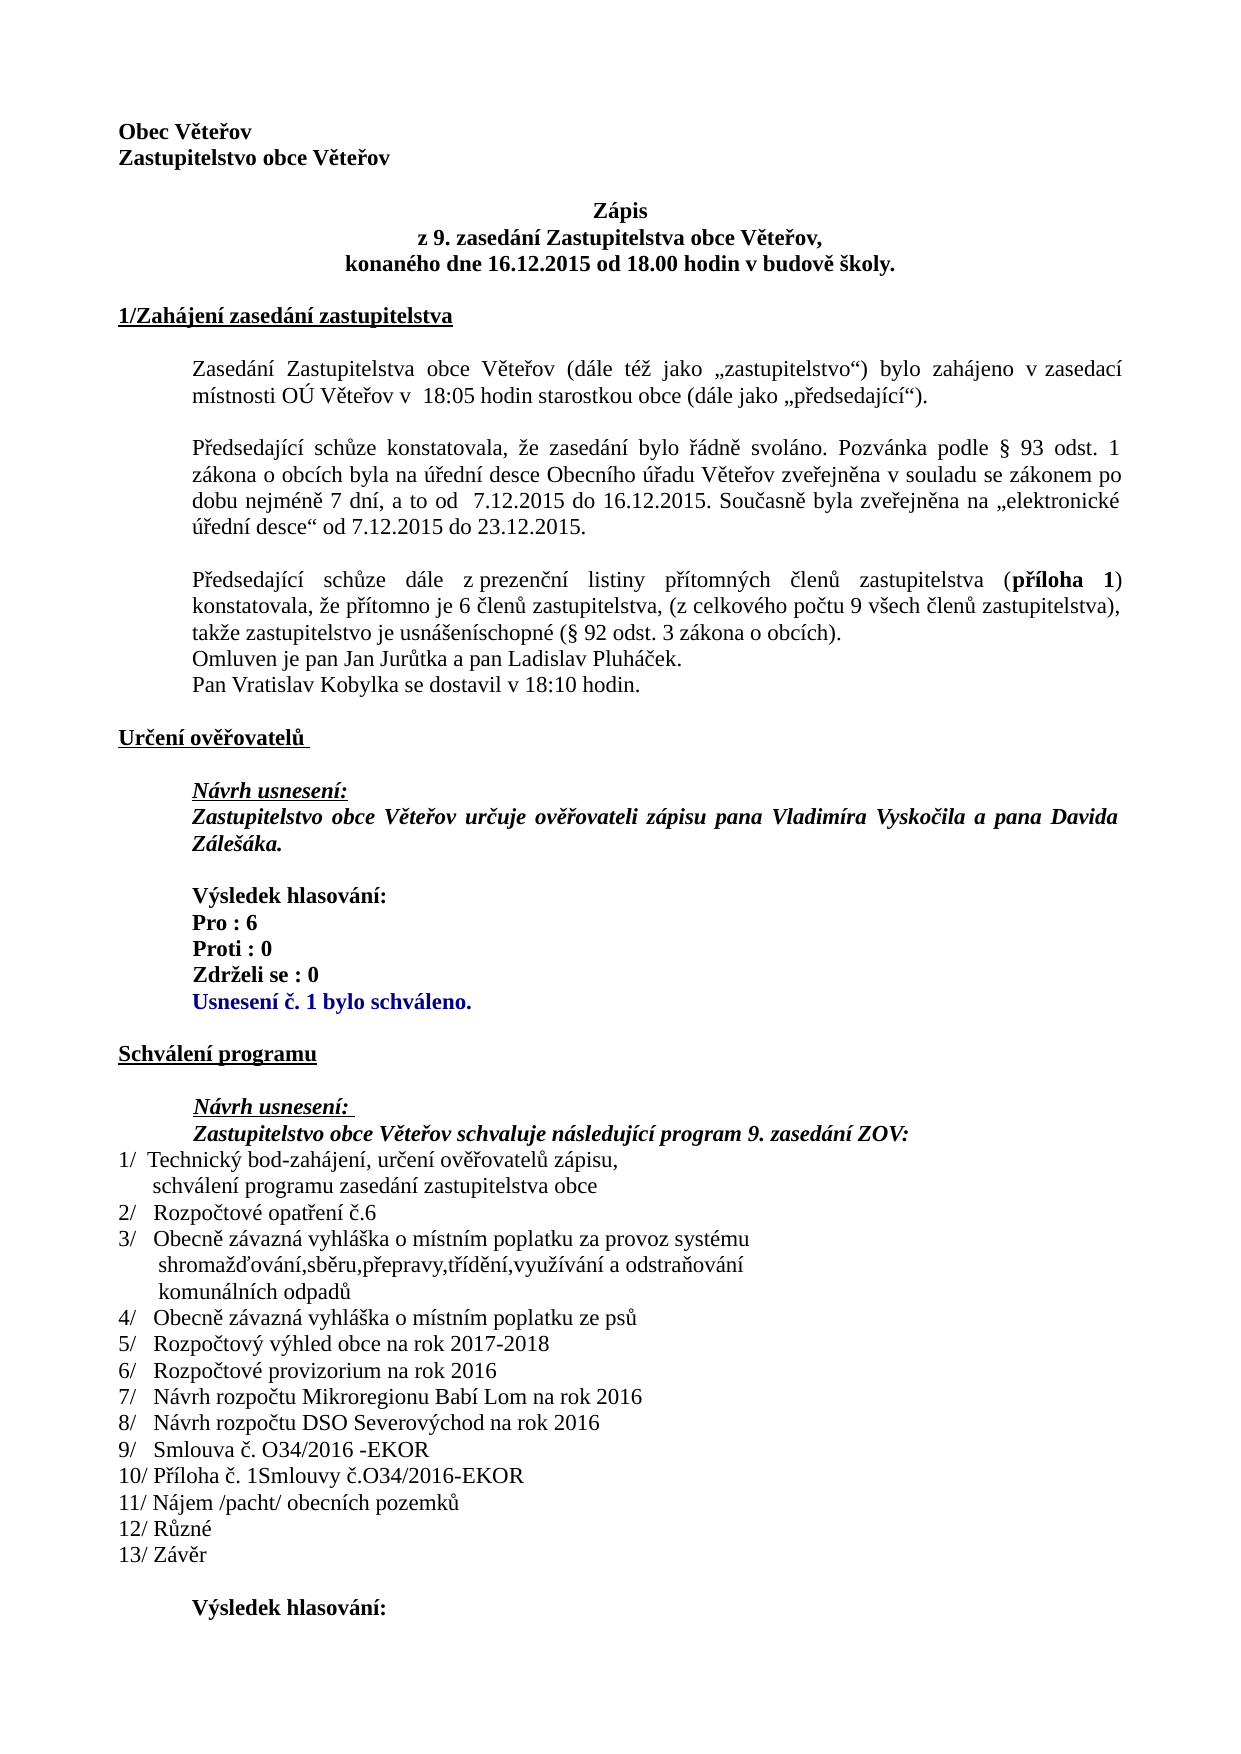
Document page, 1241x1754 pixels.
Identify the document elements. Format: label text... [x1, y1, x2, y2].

text Předsedající schůze dále z prezenční listiny přítomných členů zastupitelstva (příloha 1) konstatovala, že přítomno je 6 členů zastupitelstva, (z celkového počtu 9 všech členů zastupitelstva), takže zastupitelstvo je usnášeníschopné (§ 92 odst. 3 zákona o obcích). [192, 566, 1122, 645]
text Schválení programu [118, 1041, 1122, 1067]
text Zdrželi se : 0 [118, 961, 1122, 988]
text Pro : 6 [192, 909, 1122, 935]
text Zasedání Zastupitelstva obce Věteřov (dále též jako „zastupitelstvo“) bylo zahájeno v zasedací místnosti OÚ Věteřov v 18:05 hodin starostkou obce (dále jako „předsedající“). [192, 355, 1122, 408]
text Zastupitelstvo obce Věteřov schvaluje následující program 9. zasedání ZOV: [156, 1119, 1122, 1146]
text 7/ Návrh rozpočtu Mikroregionu Babí Lom na rok 2016 [118, 1383, 1122, 1409]
text 3/ Obecně závazná vyhláška o místním poplatku za provoz systému [118, 1225, 1122, 1251]
text 6/ Rozpočtové provizorium na rok 2016 [118, 1357, 1122, 1383]
text 9/ Smlouva č. O34/2016 -EKOR [118, 1436, 1122, 1462]
subtitle konaného dne 16.12.2015 od 18.00 hodin v budově školy. [118, 250, 1122, 276]
text Usnesení č. 1 bylo schváleno. [118, 988, 1122, 1014]
text shromažďování,sběru,přepravy,třídění,využívání a odstraňování [118, 1251, 1122, 1278]
text 13/ Závěr [118, 1541, 1122, 1568]
text 4/ Obecně závazná vyhláška o místním poplatku ze psů [118, 1304, 1122, 1330]
text Omluven je pan Jan Jurůtka a pan Ladislav Pluháček. [192, 645, 1122, 672]
text Předsedající schůze konstatovala, že zasedání bylo řádně svoláno. Pozvánka podle § 93 odst. 1 zákona o obcích byla na úřední desce Obecního úřadu Věteřov zveřejněna v souladu se zákonem po dobu nejméně 7 dní, a to od 7.12.2015 do 16.12.2015. Současně byla zveřejněna na „elektronické úřední desce“ od 7.12.2015 do 23.12.2015. [192, 434, 1122, 540]
text Určení ověřovatelů [118, 724, 1122, 751]
text Návrh usnesení: [118, 777, 1122, 803]
text Výsledek hlasování: [118, 1594, 1122, 1620]
text Pan Vratislav Kobylka se dostavil v 18:10 hodin. [192, 672, 1122, 698]
text 11/ Nájem /pacht/ obecních pozemků [118, 1488, 1122, 1515]
text 10/ Příloha č. 1Smlouvy č.O34/2016-EKOR [118, 1462, 1122, 1488]
subtitle Zápis [118, 197, 1122, 223]
text komunálních odpadů [118, 1278, 1122, 1304]
text 8/ Návrh rozpočtu DSO Severovýchod na rok 2016 [118, 1409, 1122, 1436]
text 12/ Různé [118, 1515, 1122, 1541]
text Výsledek hlasování: [192, 882, 1122, 909]
subtitle Obec Věteřov [118, 118, 1122, 144]
text Návrh usnesení: [156, 1093, 1122, 1119]
text 5/ Rozpočtový výhled obce na rok 2017-2018 [118, 1330, 1122, 1357]
subtitle z 9. zasedání Zastupitelstva obce Věteřov, [118, 223, 1122, 250]
text 2/ Rozpočtové opatření č.6 [118, 1199, 1122, 1225]
text Zastupitelstvo obce Věteřov [118, 144, 1122, 171]
text schválení programu zasedání zastupitelstva obce [118, 1172, 1122, 1199]
text Zastupitelstvo obce Věteřov určuje ověřovateli zápisu pana Vladimíra Vyskočila a pana Davida Zálešáka. [192, 803, 1122, 856]
text 1/Zahájení zasedání zastupitelstva [118, 303, 1122, 329]
text 1/ Technický bod-zahájení, určení ověřovatelů zápisu, [118, 1146, 1122, 1172]
text Proti : 0 [118, 935, 1122, 961]
